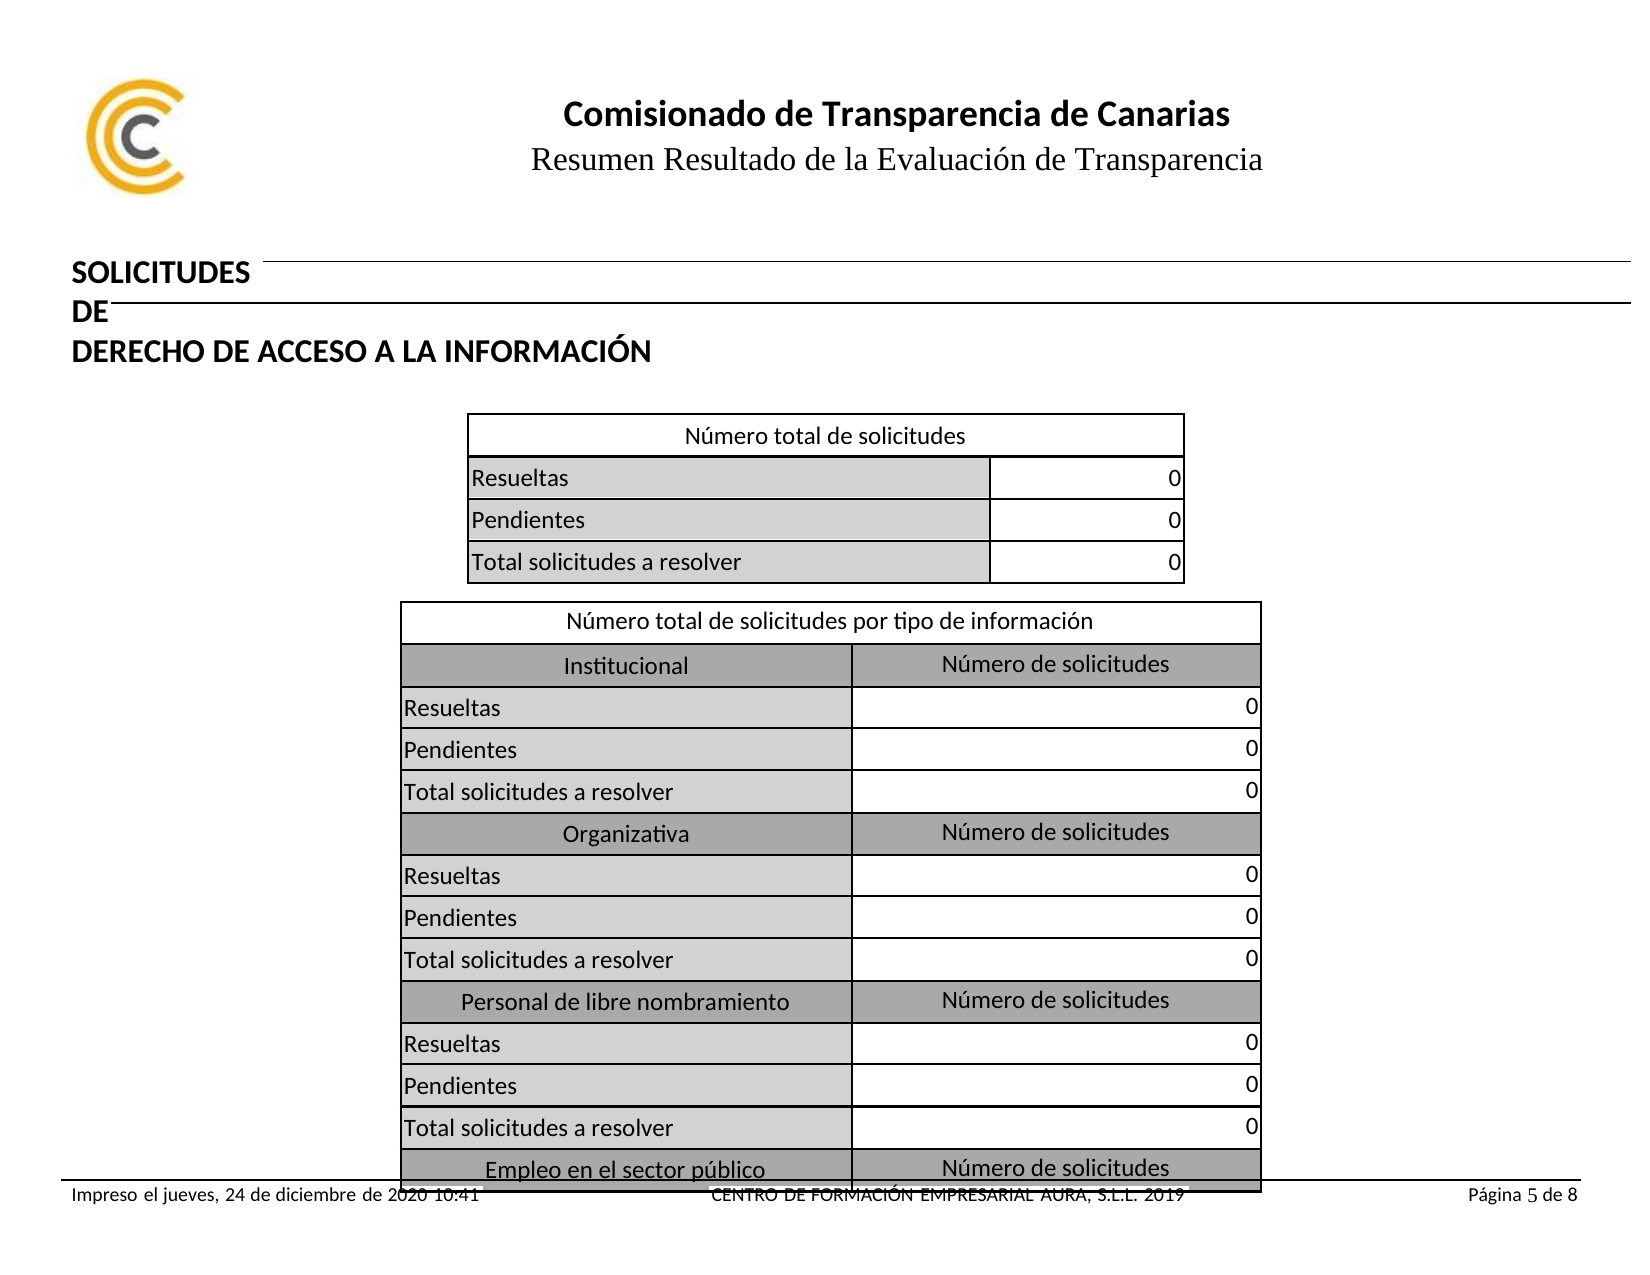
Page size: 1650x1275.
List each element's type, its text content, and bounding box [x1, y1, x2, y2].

table_cell Total solicitudes a resolver [402, 1108, 851, 1148]
table_header Número total de solicitudes por tipo de información [402, 603, 1260, 643]
text SOLICITUDES DE DERECHO DE ACCESO A LA INFORMACIÓN [71, 252, 1594, 371]
table_cell Número de solicitudes [853, 982, 1260, 1022]
table_cell Total solicitudes a resolver [402, 771, 851, 812]
table_cell Pendientes [402, 1065, 851, 1105]
table_cell 0 [853, 771, 1260, 812]
table_cell Resueltas [402, 688, 851, 727]
table_cell Institucional [402, 645, 851, 686]
table_cell Pendientes [402, 729, 851, 769]
table_cell 0 [853, 729, 1260, 769]
table_cell Empleo en el sector público [402, 1150, 851, 1179]
table_cell Personal de libre nombramiento [402, 982, 851, 1022]
table_header Número total de solicitudes [469, 415, 1183, 455]
table_cell Número de solicitudes [853, 814, 1260, 854]
table_cell 0 [991, 458, 1183, 497]
table_cell 0 [853, 1065, 1260, 1105]
table_cell Número de solicitudes [853, 645, 1260, 686]
table_cell Empleo en el sector público [402, 1181, 851, 1190]
table_cell Total solicitudes a resolver [402, 939, 851, 980]
table_cell Organizativa [402, 814, 851, 854]
table_cell Pendientes [469, 500, 989, 539]
table_cell Resueltas [402, 1024, 851, 1063]
table_cell 0 [853, 1024, 1260, 1063]
table_cell 0 [853, 939, 1260, 980]
table_cell Número de solicitudes [853, 1150, 1260, 1179]
table_cell 0 [853, 1108, 1260, 1148]
table_cell Total solicitudes a resolver [469, 542, 989, 582]
table_cell Número de solicitudes [853, 1181, 1260, 1190]
table_cell 0 [853, 897, 1260, 937]
table_cell Resueltas [402, 856, 851, 895]
table_cell Resueltas [469, 458, 989, 497]
table_cell 0 [991, 500, 1183, 539]
table_cell Pendientes [402, 897, 851, 937]
table_cell 0 [991, 542, 1183, 582]
table_cell 0 [853, 856, 1260, 895]
table_cell 0 [853, 688, 1260, 727]
